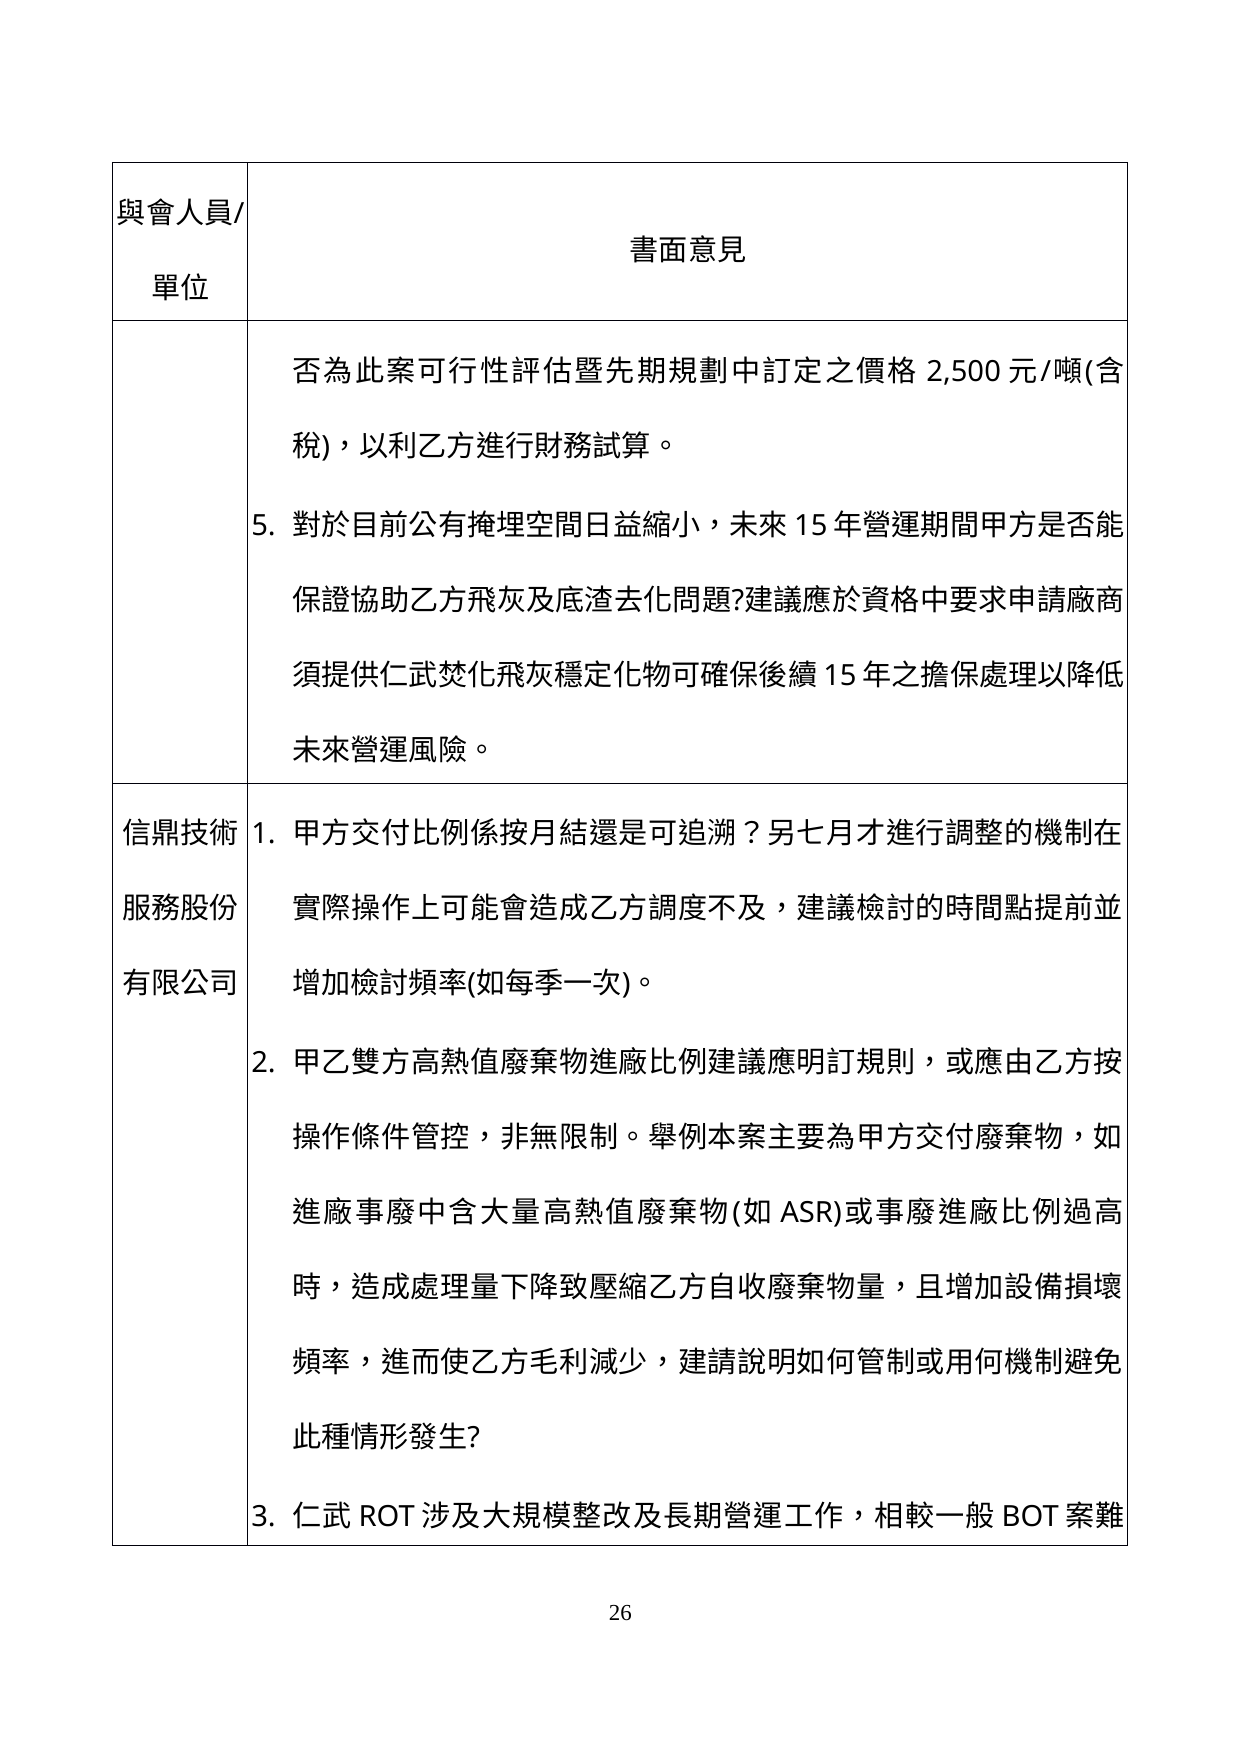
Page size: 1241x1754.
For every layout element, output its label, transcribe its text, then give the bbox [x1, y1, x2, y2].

table_header 與會人員/單位 [113, 163, 247, 320]
table_cell 否為此案可行性評估暨先期規劃中訂定之價格2,500元/噸(含稅)，以利乙方進行財務試算。 5. 對於目前公有掩埋空間日益縮小，未來15年營運期間甲方是否能保證協助乙方飛灰及底渣去化問題?建議應於資格中要求申請廠商須提供仁武焚化飛灰穩定化物可確保後續15年之擔保處理以降低未來營運風險。 [248, 321, 1127, 783]
table_cell 信鼎技術服務股份有限公司 [113, 784, 247, 1545]
table_cell 1. 甲方交付比例係按月結還是可追溯？另七月才進行調整的機制在實際操作上可能會造成乙方調度不及，建議檢討的時間點提前並增加檢討頻率(如每季一次)。 2. 甲乙雙方高熱值廢棄物進廠比例建議應明訂規則，或應由乙方按操作條件管控，非無限制。舉例本案主要為甲方交付廢棄物，如進廠事廢中含大量高熱值廢棄物(如ASR)或事廢進廠比例過高時，造成處理量下降致壓縮乙方自收廢棄物量，且增加設備損壞頻率，進而使乙方毛利減少，建請說明如何管制或用何機制避免此種情形發生? 3. 仁武ROT涉及大規模整改及長期營運工作，相較一般BOT案難 [248, 784, 1127, 1545]
table_header 書面意見 [248, 163, 1127, 320]
table_cell [113, 321, 247, 783]
